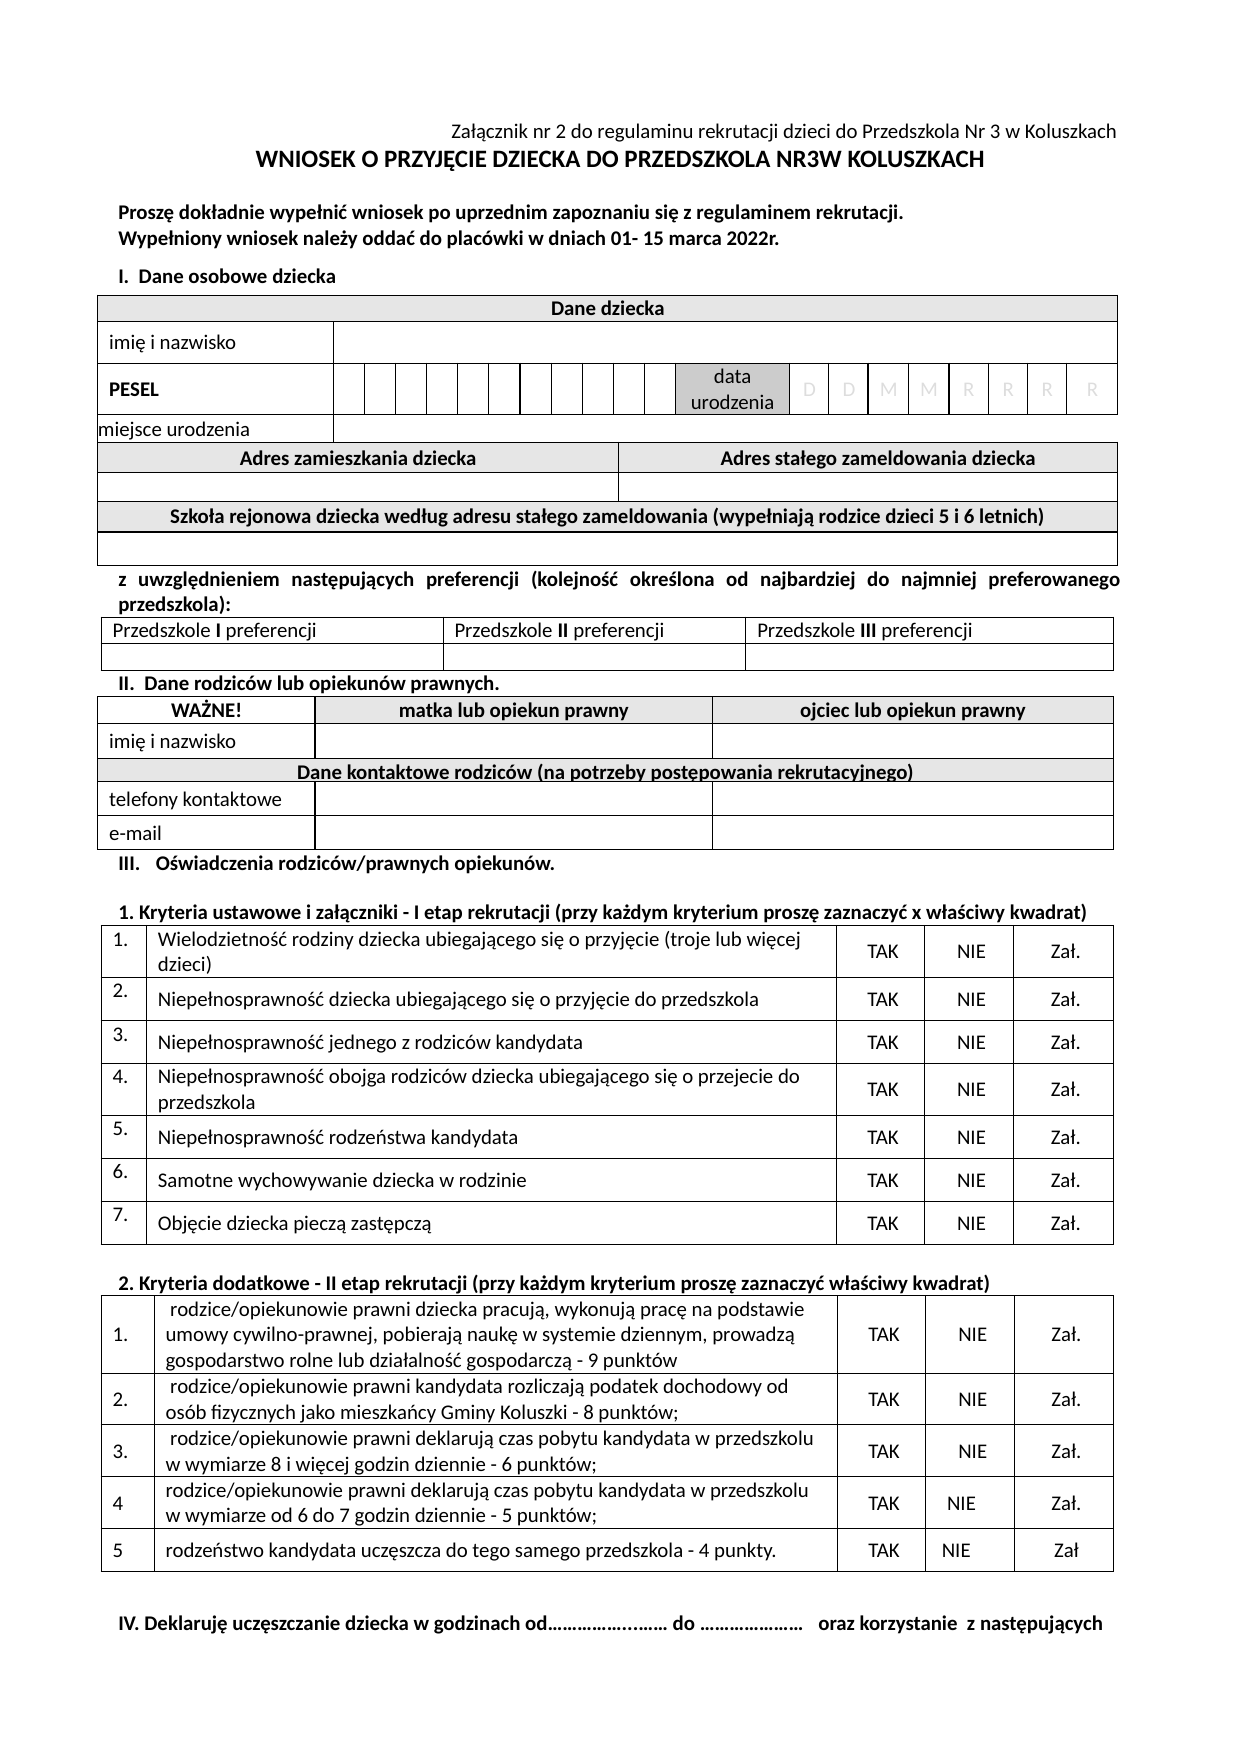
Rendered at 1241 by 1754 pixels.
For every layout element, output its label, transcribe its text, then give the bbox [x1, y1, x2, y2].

table_cell [713, 724, 1113, 758]
table_cell TAK [837, 1064, 924, 1114]
text 1. Kryteria ustawowe i załączniki - I etap rekrutacji (przy każdym kryterium proszę zaznaczyć x właściwy kwadrat) [118, 899, 1122, 925]
table_cell telefony kontaktowe [98, 782, 314, 815]
table_cell Zał. [1014, 1116, 1113, 1158]
table_cell Niepełnosprawność obojga rodziców dziecka ubiegającego się o przejecie do przedszkola [147, 1064, 836, 1114]
table_cell Zał. [1014, 1064, 1113, 1114]
table_cell NIE [926, 1374, 1014, 1424]
table_cell NIE [925, 1159, 1013, 1201]
table_cell Zał. [1015, 1477, 1113, 1528]
table_cell [316, 724, 712, 758]
table_cell 7. [102, 1202, 146, 1244]
table_cell [746, 644, 1113, 669]
table_cell e-mail [98, 816, 314, 849]
table_cell Adres stałego zameldowania dziecka [619, 443, 1117, 472]
table_cell TAK [837, 1202, 924, 1244]
text II. Dane rodziców lub opiekunów prawnych. [118, 671, 1122, 696]
table_cell D [790, 364, 828, 414]
table_cell D [829, 364, 867, 414]
table_cell [98, 473, 618, 501]
table_cell [619, 473, 1117, 501]
text Proszę dokładnie wypełnić wniosek po uprzednim zapoznaniu się z regulaminem rekrutacji. [118, 199, 1122, 225]
table_cell Zał [1015, 1529, 1113, 1571]
table_cell [713, 816, 1113, 849]
table_cell [334, 415, 1106, 442]
table_header 1. [102, 1296, 154, 1372]
table_header ojciec lub opiekun prawny [713, 697, 1113, 723]
table_cell TAK [837, 1021, 924, 1063]
table_header WAŻNE! [98, 697, 314, 723]
table_cell Zał. [1015, 1374, 1113, 1424]
table_cell NIE [926, 1425, 1014, 1476]
table_cell miejsce urodzenia [98, 415, 333, 442]
text z uwzględnieniem następujących preferencji (kolejność określona od najbardziej do najmniej preferowanego przedszkola): [118, 566, 1122, 617]
table_header Wielodzietność rodziny dziecka ubiegającego się o przyjęcie (troje lub więcej dzieci) [147, 926, 836, 977]
table_cell M [869, 364, 908, 414]
table_cell [316, 782, 712, 815]
table_cell [334, 322, 1117, 362]
table_cell NIE [926, 1529, 1014, 1571]
table_cell [458, 364, 488, 414]
table_cell R [1028, 364, 1066, 414]
table_cell rodzice/opiekunowie prawni deklarują czas pobytu kandydata w przedszkolu w wymiarze od 6 do 7 godzin dziennie - 5 punktów; [155, 1477, 837, 1528]
table_cell Adres zamieszkania dziecka [98, 443, 618, 472]
table_cell [583, 364, 613, 414]
table_cell NIE [925, 1202, 1013, 1244]
table_cell NIE [925, 1116, 1013, 1158]
table_cell [444, 644, 745, 669]
table_cell Niepełnosprawność rodzeństwa kandydata [147, 1116, 836, 1158]
text IV. Deklaruję uczęszczanie dziecka w godzinach od……………...…… do ………………… oraz korzystanie z następujących [118, 1610, 1122, 1636]
table_cell [552, 364, 582, 414]
table_cell [427, 364, 457, 414]
table_header Przedszkole II preferencji [444, 618, 745, 643]
table_cell TAK [837, 1116, 924, 1158]
table_cell NIE [925, 1021, 1013, 1063]
table_cell 2. [102, 978, 146, 1020]
table_cell TAK [838, 1477, 925, 1528]
table_cell Szkoła rejonowa dziecka według adresu stałego zameldowania (wypełniają rodzice dzieci 5 i 6 letnich) [98, 502, 1117, 531]
table_cell NIE [926, 1477, 1014, 1528]
table_header rodzice/opiekunowie prawni dziecka pracują, wykonują pracę na podstawie umowy cywilno-prawnej, pobierają naukę w systemie dziennym, prowadzą gospodarstwo rolne lub działalność gospodarczą - 9 punktów [155, 1296, 837, 1372]
table_cell 6. [102, 1159, 146, 1201]
text WNIOSEK O PRZYJĘCIE DZIECKA DO PRZEDSZKOLA NR3W KOLUSZKACH [118, 143, 1122, 174]
table_cell TAK [838, 1529, 925, 1571]
table_header Zał. [1014, 926, 1113, 977]
table_cell PESEL [98, 364, 333, 414]
table_cell NIE [925, 1064, 1013, 1114]
table_header TAK [837, 926, 924, 977]
table_cell Niepełnosprawność jednego z rodziców kandydata [147, 1021, 836, 1063]
table_cell [1106, 415, 1110, 442]
table_header NIE [926, 1296, 1014, 1372]
list Oświadczenia rodziców/prawnych opiekunów. [118, 850, 1122, 875]
table_cell Zał. [1014, 1202, 1113, 1244]
table_cell 5 [102, 1529, 154, 1571]
table_cell 2. [102, 1374, 154, 1424]
table_cell [645, 364, 675, 414]
table_cell [98, 533, 1117, 565]
table_header NIE [925, 926, 1013, 977]
table_cell Zał. [1014, 1021, 1113, 1063]
table_cell [1110, 415, 1118, 442]
table_header 1. [102, 926, 146, 977]
table_cell Zał. [1014, 1159, 1113, 1201]
table_cell [521, 364, 551, 414]
table_cell Dane kontaktowe rodziców (na potrzeby postępowania rekrutacyjnego) [98, 759, 1113, 781]
table_cell 4. [102, 1064, 146, 1114]
table_cell Zał. [1014, 978, 1113, 1020]
table_cell M [909, 364, 948, 414]
table_cell 3. [102, 1425, 154, 1476]
table_cell [102, 644, 443, 669]
table_cell [614, 364, 644, 414]
table_cell imię i nazwisko [98, 322, 333, 362]
table_cell rodzeństwo kandydata uczęszcza do tego samego przedszkola - 4 punkty. [155, 1529, 837, 1571]
table_cell rodzice/opiekunowie prawni deklarują czas pobytu kandydata w przedszkolu w wymiarze 8 i więcej godzin dziennie - 6 punktów; [155, 1425, 837, 1476]
table_cell Zał. [1015, 1425, 1113, 1476]
table_cell [365, 364, 395, 414]
table_header matka lub opiekun prawny [316, 697, 712, 723]
table_cell 3. [102, 1021, 146, 1063]
table_cell imię i nazwisko [98, 724, 314, 758]
table_cell Objęcie dziecka pieczą zastępczą [147, 1202, 836, 1244]
table_cell [396, 364, 426, 414]
table_cell data urodzenia [676, 364, 789, 414]
table_cell TAK [837, 978, 924, 1020]
table_header Przedszkole I preferencji [102, 618, 443, 643]
table_header Dane dziecka [98, 296, 1117, 321]
table_cell [334, 364, 364, 414]
table_cell TAK [838, 1425, 925, 1476]
table_header Przedszkole III preferencji [746, 618, 1113, 643]
text Załącznik nr 2 do regulaminu rekrutacji dzieci do Przedszkola Nr 3 w Koluszkach [118, 118, 1122, 143]
table_cell R [1067, 364, 1117, 414]
table_cell [489, 364, 519, 414]
table_cell 4 [102, 1477, 154, 1528]
table_cell TAK [838, 1374, 925, 1424]
text Wypełniony wniosek należy oddać do placówki w dniach 01- 15 marca 2022r. [118, 225, 1122, 250]
subtitle I. Dane osobowe dziecka [118, 263, 1122, 288]
table_cell Samotne wychowywanie dziecka w rodzinie [147, 1159, 836, 1201]
table_cell Niepełnosprawność dziecka ubiegającego się o przyjęcie do przedszkola [147, 978, 836, 1020]
table_cell [713, 782, 1113, 815]
table_cell R [950, 364, 988, 414]
table_cell 5. [102, 1116, 146, 1158]
table_cell NIE [925, 978, 1013, 1020]
table_cell rodzice/opiekunowie prawni kandydata rozliczają podatek dochodowy od osób fizycznych jako mieszkańcy Gminy Koluszki - 8 punktów; [155, 1374, 837, 1424]
table_cell [316, 816, 712, 849]
table_cell R [989, 364, 1027, 414]
text 2. Kryteria dodatkowe - II etap rekrutacji (przy każdym kryterium proszę zaznaczyć właściwy kwadrat) [118, 1270, 1122, 1295]
table_header Zał. [1015, 1296, 1113, 1372]
table_cell TAK [837, 1159, 924, 1201]
table_header TAK [838, 1296, 925, 1372]
